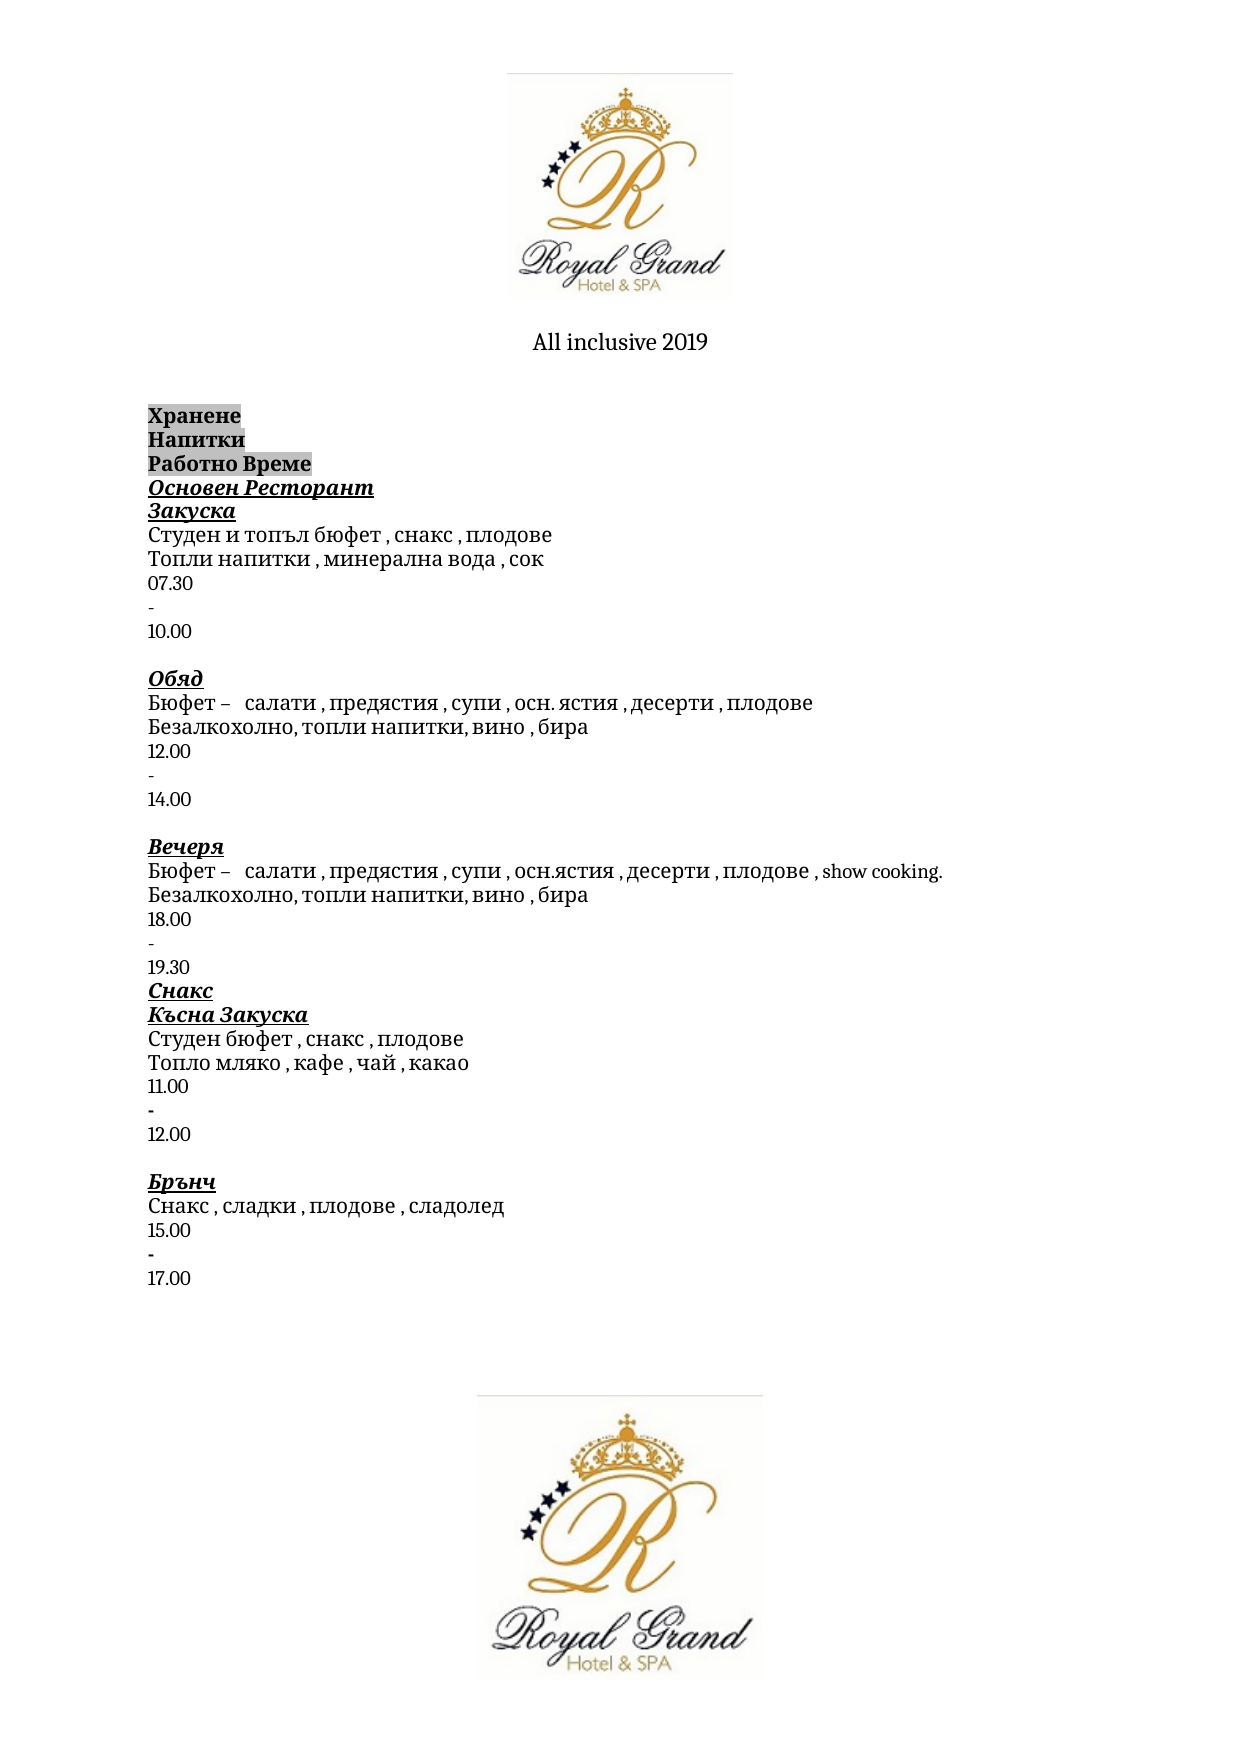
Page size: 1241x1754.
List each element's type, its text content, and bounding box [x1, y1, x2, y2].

text Снакс [148, 979, 1093, 1003]
text Бюфет – салати , предястия , супи , осн.ястия , десерти , плодове , show cooking. [148, 859, 1093, 883]
text Работно Време [148, 452, 1093, 476]
text Топло мляко , кафе , чай , какао [148, 1051, 1093, 1075]
text Брънч [148, 1171, 1093, 1195]
text Бюфет – салати , предястия , супи , осн. ястия , десерти , плодове [148, 692, 1093, 716]
text 19.30 [148, 955, 1093, 979]
text - [148, 931, 1093, 955]
text 17.00 [148, 1267, 1093, 1291]
text - [148, 764, 1093, 788]
text 07.30 [148, 572, 1093, 596]
text Закуска [148, 500, 1093, 524]
text Снакс , сладки , плодове , сладолед [148, 1195, 1093, 1219]
text 18.00 [148, 907, 1093, 931]
text 12.00 [148, 1123, 1093, 1147]
text 11.00 [148, 1075, 1093, 1099]
text Безалкохолно, топли напитки, вино , бира [148, 883, 1093, 907]
text All inclusive 2019 [148, 328, 1093, 356]
text - [148, 1243, 1093, 1267]
text 15.00 [148, 1219, 1093, 1243]
picture [507, 73, 733, 299]
text Напитки [148, 428, 1093, 452]
text Топли напитки , минерална вода , сок [148, 548, 1093, 572]
text Вечеря [148, 836, 1093, 859]
text Студен бюфет , снакс , плодове [148, 1027, 1093, 1051]
text Обяд [148, 668, 1093, 692]
picture [477, 1395, 763, 1681]
text - [148, 1099, 1093, 1123]
text - [148, 596, 1093, 620]
text 12.00 [148, 740, 1093, 764]
text 10.00 [148, 620, 1093, 644]
text Основен Ресторант [148, 476, 1093, 500]
text Студен и топъл бюфет , снакс , плодове [148, 524, 1093, 548]
text Късна Закуска [148, 1003, 1093, 1027]
text 14.00 [148, 788, 1093, 812]
text Хранене [148, 404, 1093, 428]
text Безалкохолно, топли напитки, вино , бира [148, 716, 1093, 740]
